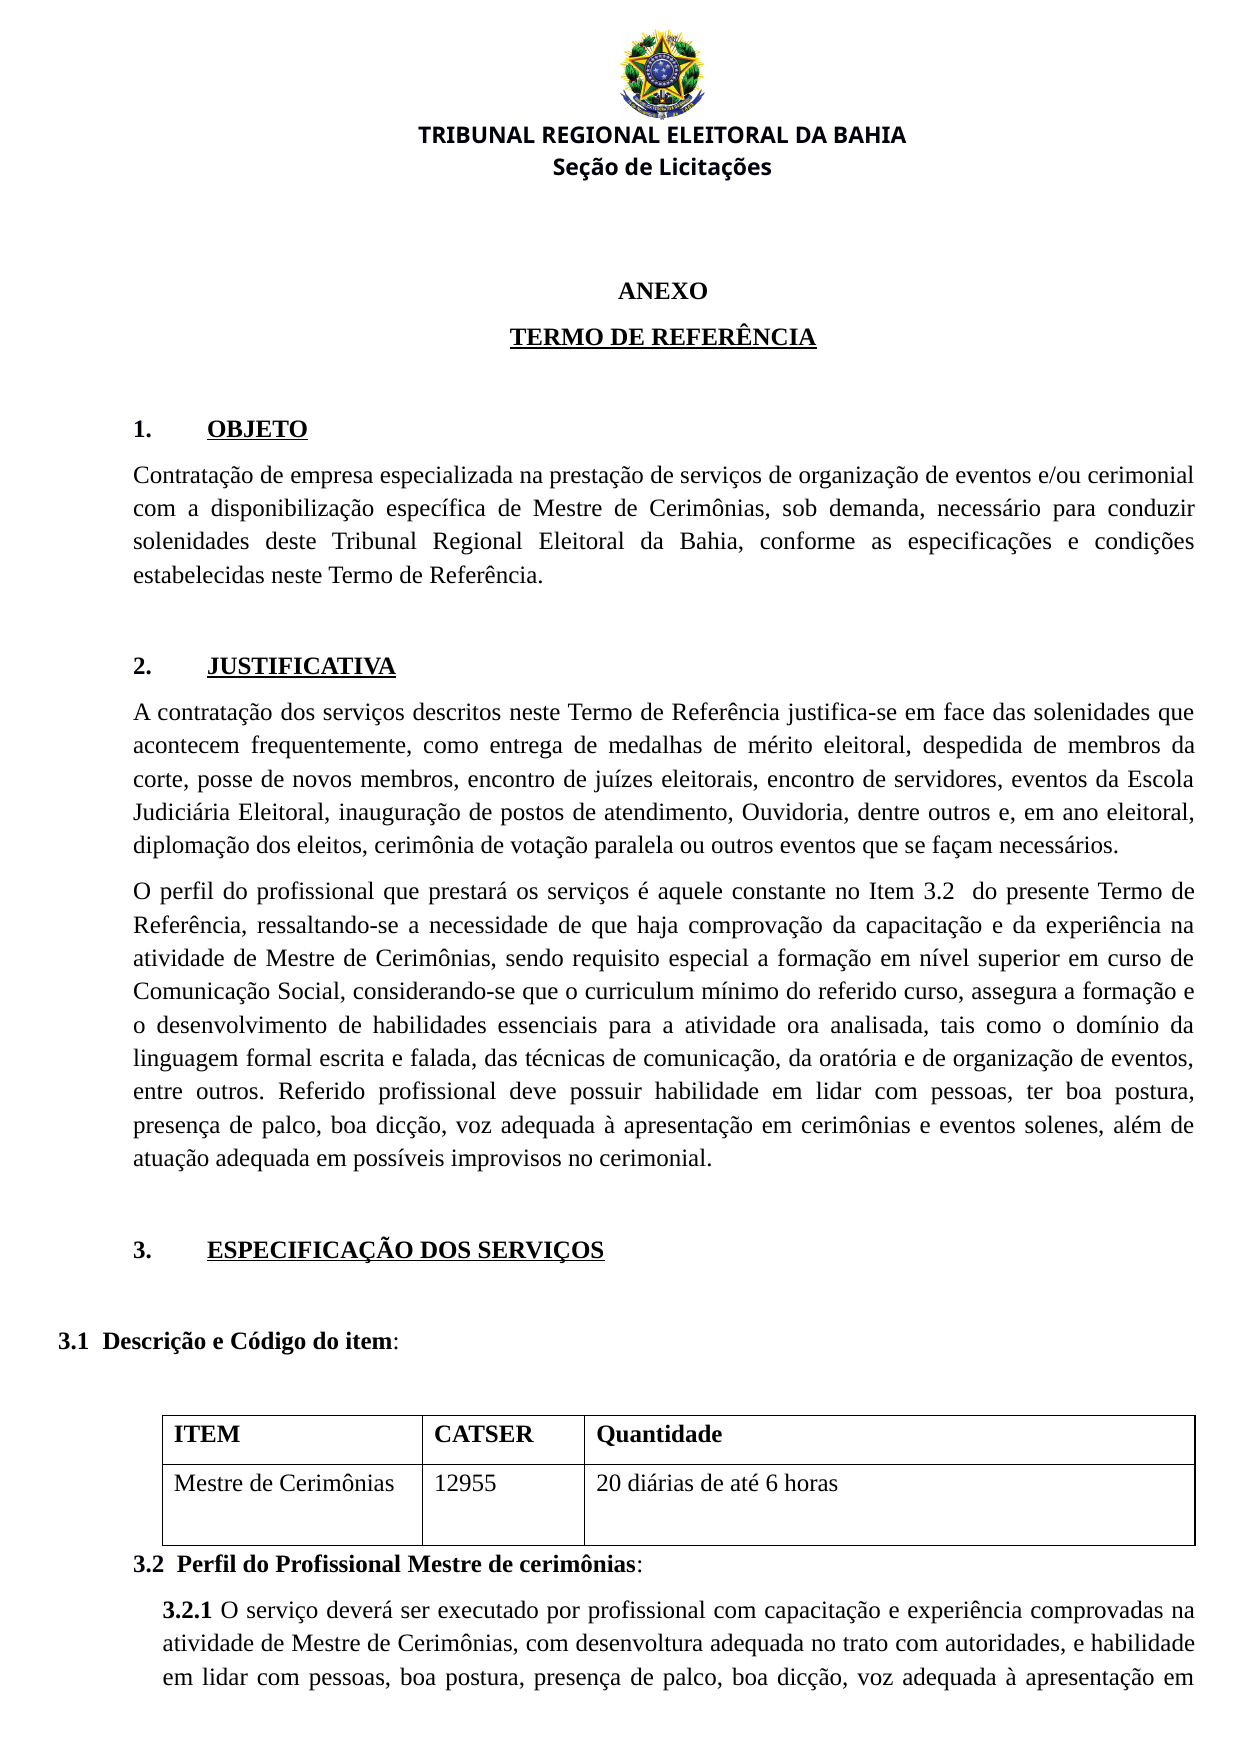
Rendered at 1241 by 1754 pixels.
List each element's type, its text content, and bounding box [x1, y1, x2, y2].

text A contratação dos serviços descritos neste Termo de Referência justifica-se em face das solenidades que acontecem frequentemente, como entrega de medalhas de mérito eleitoral, despedida de membros da corte, posse de novos membros, encontro de juízes eleitorais, encontro de servidores, eventos da Escola Judiciária Eleitoral, inauguração de postos de atendimento, Ouvidoria, dentre outros e, em ano eleitoral, diplomação dos eleitos, cerimônia de votação paralela ou outros eventos que se façam necessários. [133, 694, 1196, 861]
list OBJETO [133, 411, 1196, 444]
text Contratação de empresa especializada na prestação de serviços de organização de eventos e/ou cerimonial com a disponibilização específica de Mestre de Cerimônias, sob demanda, necessário para conduzir solenidades deste Tribunal Regional Eleitoral da Bahia, conforme as especificações e condições estabelecidas neste Termo de Referência. [133, 456, 1196, 590]
list Descrição e Código do item: [58, 1323, 1196, 1356]
list 3.2.1 O serviço deverá ser executado por profissional com capacitação e experiência comprovadas na atividade de Mestre de Cerimônias, com desenvoltura adequada no trato com autoridades, e habilidade em lidar com pessoas, boa postura, presença de palco, boa dicção, voz adequada à apresentação em [162, 1592, 1196, 1692]
table_cell 12955 [423, 1465, 584, 1545]
table_header ITEM [163, 1416, 422, 1463]
text ANEXO [133, 273, 1193, 306]
list Perfil do Profissional Mestre de cerimônias: [133, 1546, 1196, 1579]
table_cell Mestre de Cerimônias [163, 1465, 422, 1545]
text TERMO DE REFERÊNCIA [133, 319, 1193, 352]
table_header Quantidade [585, 1416, 1194, 1463]
text O perfil do profissional que prestará os serviços é aquele constante no Item 3.2 do presente Termo de Referência, ressaltando-se a necessidade de que haja comprovação da capacitação e da experiência na atividade de Mestre de Cerimônias, sendo requisito especial a formação em nível superior em curso de Comunicação Social, considerando-se que o curriculum mínimo do referido curso, assegura a formação e o desenvolvimento de habilidades essenciais para a atividade ora analisada, tais como o domínio da linguagem formal escrita e falada, das técnicas de comunicação, da oratória e de organização de eventos, entre outros. Referido profissional deve possuir habilidade em lidar com pessoas, ter boa postura, presença de palco, boa dicção, voz adequada à apresentação em cerimônias e eventos solenes, além de atuação adequada em possíveis improvisos no cerimonial. [133, 873, 1196, 1173]
list ESPECIFICAÇÃO DOS SERVIÇOS [133, 1231, 1196, 1265]
table_header CATSER [423, 1416, 584, 1463]
table_cell 20 diárias de até 6 horas [585, 1465, 1194, 1545]
list JUSTIFICATIVA [133, 648, 1196, 681]
